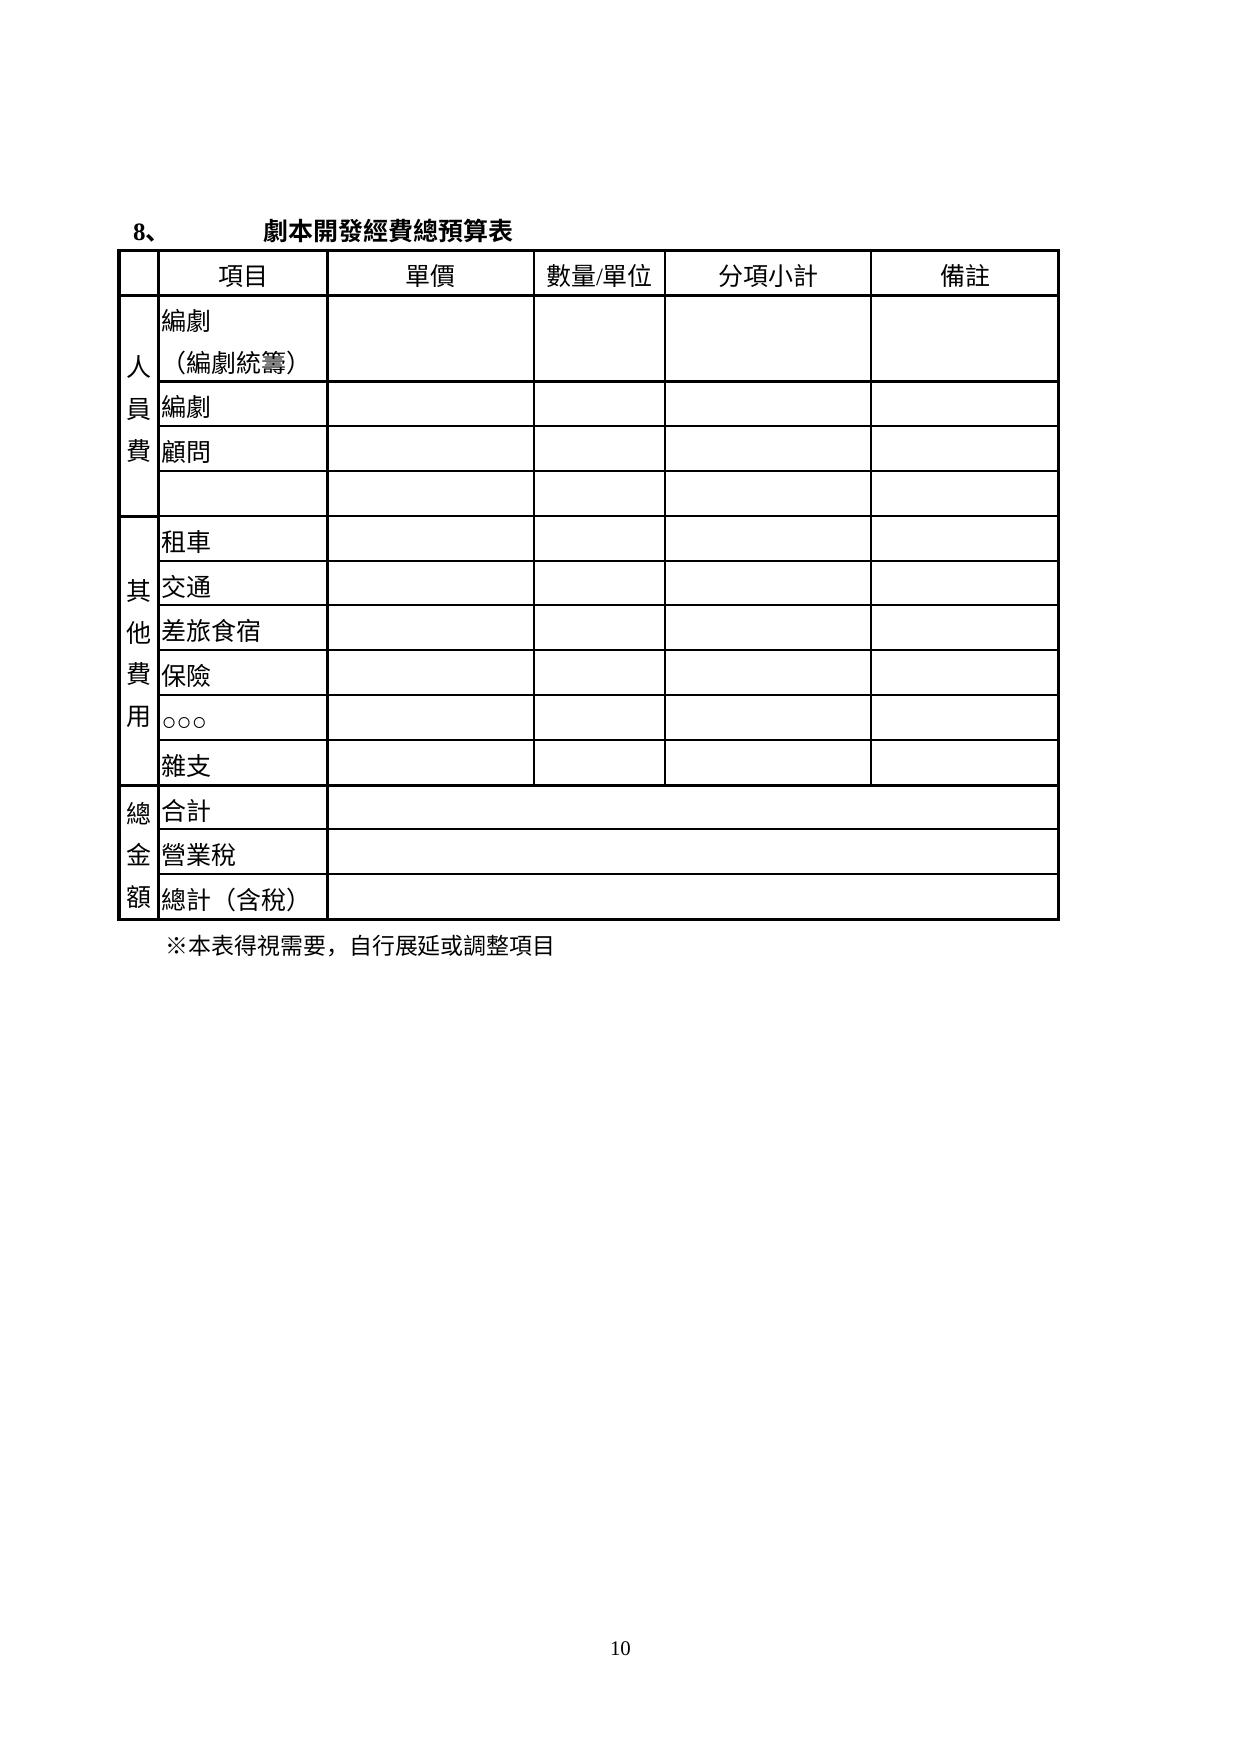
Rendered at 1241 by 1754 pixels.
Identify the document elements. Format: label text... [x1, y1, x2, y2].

table_cell [872, 427, 1057, 470]
table_cell [535, 562, 664, 604]
table_cell 租車 [160, 517, 326, 559]
table_cell [535, 517, 664, 559]
table_cell 合計 [160, 787, 326, 828]
table_cell ○○○ [160, 696, 326, 739]
table_cell [329, 472, 533, 515]
table_cell [666, 696, 870, 739]
table_cell [329, 741, 533, 783]
table_cell [329, 383, 533, 425]
table_cell 顧問 [160, 427, 326, 470]
table_cell 營業稅 [160, 830, 326, 873]
table_cell [666, 741, 870, 783]
table_cell 保險 [160, 651, 326, 694]
table_cell [872, 651, 1057, 694]
table_cell [329, 830, 1057, 873]
table_cell [535, 472, 664, 515]
table_cell [872, 696, 1057, 739]
table_cell [872, 297, 1057, 380]
table_cell [535, 427, 664, 470]
table_cell [329, 517, 533, 559]
table_cell [535, 651, 664, 694]
table_cell [535, 383, 664, 425]
table_cell [329, 696, 533, 739]
table_cell [666, 606, 870, 649]
table_cell [160, 472, 326, 515]
table_cell [666, 562, 870, 604]
table_cell [666, 472, 870, 515]
table_header 備註 [872, 252, 1057, 294]
table_cell 編劇 （編劇統籌） [160, 297, 326, 380]
table_cell [872, 383, 1057, 425]
text ※本表得視需要，自行展延或調整項目 [145, 921, 1122, 963]
table_cell [666, 427, 870, 470]
table_cell [872, 741, 1057, 783]
table_cell 交通 [160, 562, 326, 604]
table_header 分項小計 [666, 252, 870, 294]
table_cell [666, 651, 870, 694]
table_cell [329, 875, 1057, 918]
table_cell 總金額 [121, 787, 157, 918]
table_cell [329, 651, 533, 694]
table_header [121, 252, 157, 294]
table_cell [872, 472, 1057, 515]
table_cell [329, 562, 533, 604]
table_cell [666, 297, 870, 380]
table_cell [535, 696, 664, 739]
table_header 單價 [329, 252, 533, 294]
table_cell 人員費 [121, 297, 157, 515]
table_cell [535, 741, 664, 783]
table_cell [872, 517, 1057, 559]
list 劇本開發經費總預算表 [133, 207, 1122, 249]
table_cell [872, 562, 1057, 604]
table_cell [666, 383, 870, 425]
table_header 數量/單位 [535, 252, 664, 294]
table_header 項目 [160, 252, 326, 294]
table_cell [666, 517, 870, 559]
table_cell 編劇 [160, 383, 326, 425]
table_cell 總計（含稅） [160, 875, 326, 918]
table_cell [872, 606, 1057, 649]
table_cell [329, 297, 533, 380]
table_cell [535, 297, 664, 380]
table_cell [329, 787, 1057, 828]
table_cell 其他費用 [121, 518, 157, 783]
table_cell 差旅食宿 [160, 606, 326, 649]
table_cell 雜支 [160, 741, 326, 783]
table_cell [329, 427, 533, 470]
table_cell [329, 606, 533, 649]
table_cell [535, 606, 664, 649]
